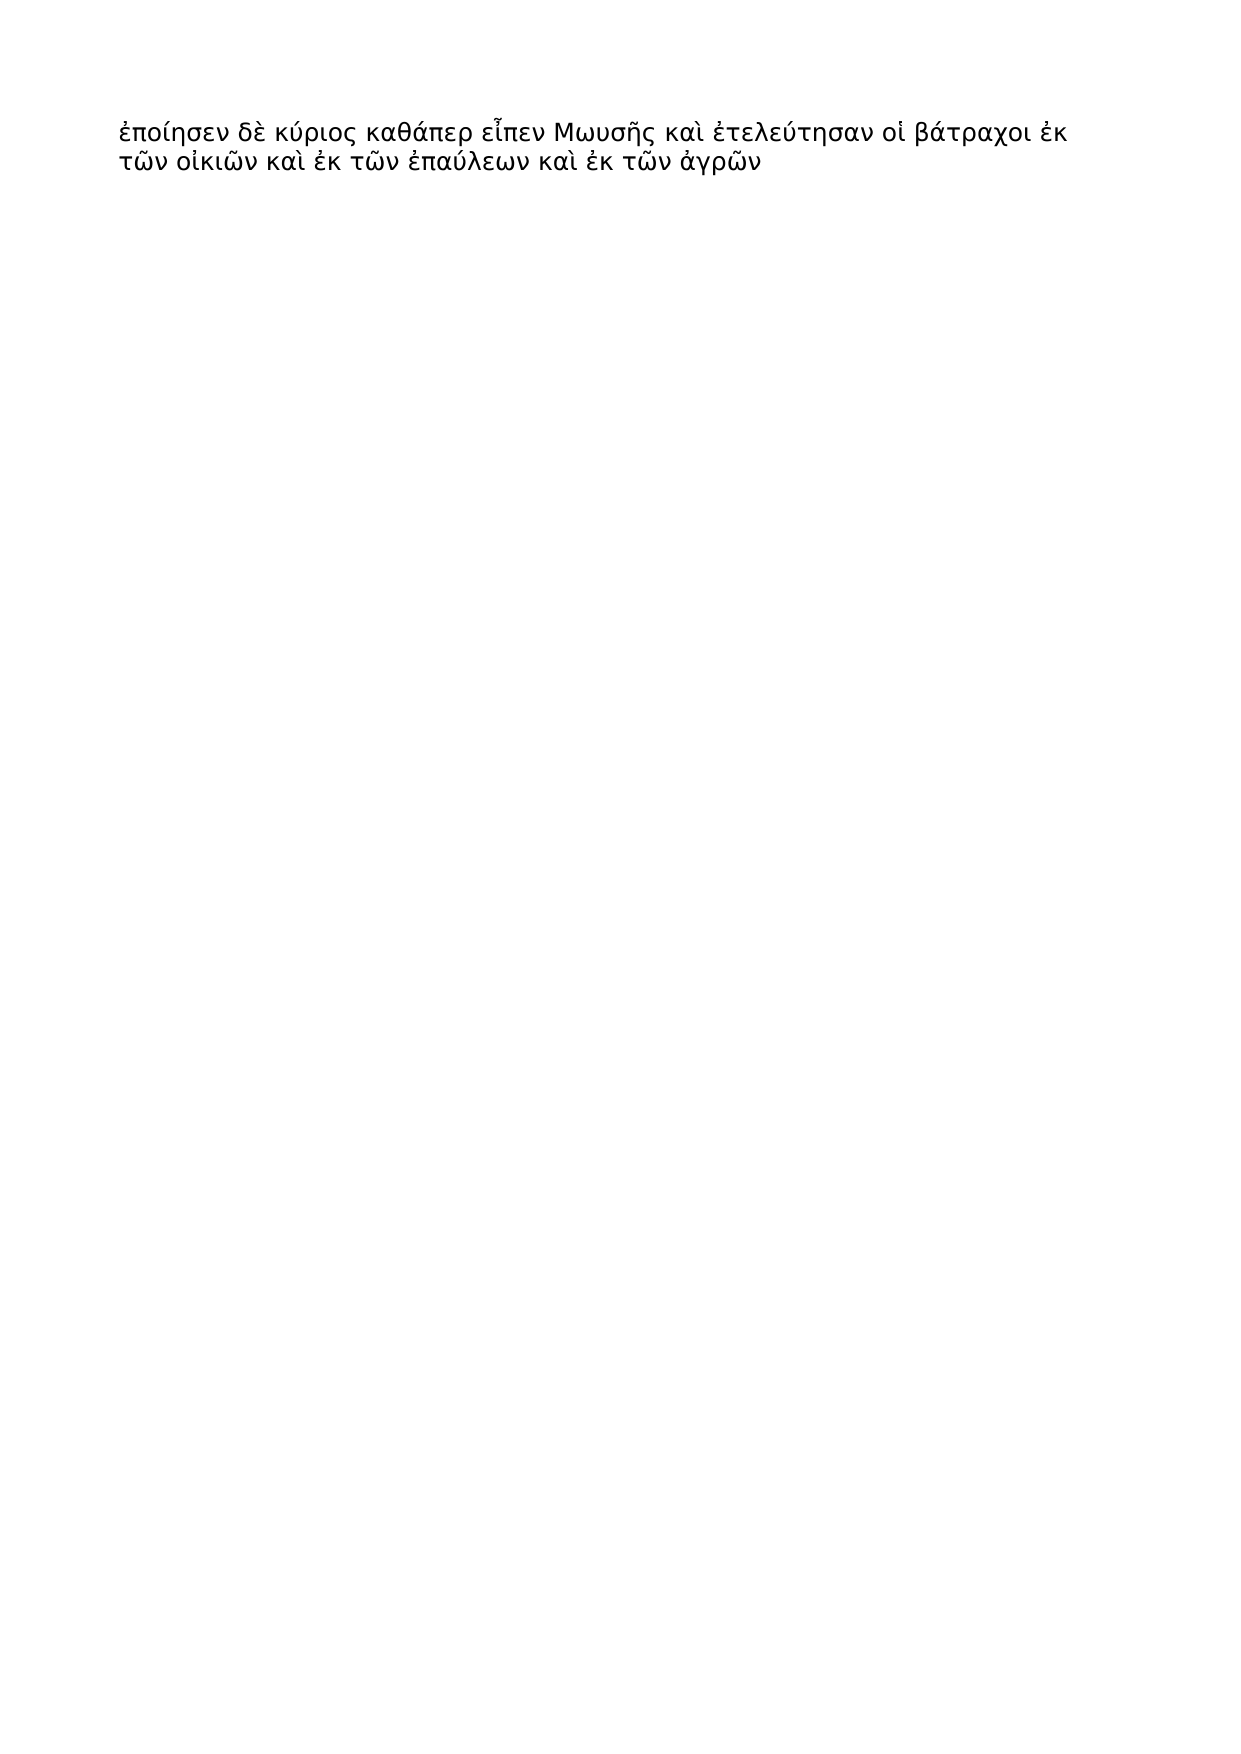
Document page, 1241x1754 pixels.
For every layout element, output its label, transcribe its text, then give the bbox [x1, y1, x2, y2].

text ἐποίησεν δὲ κύριος καθάπερ εἶπεν Μωυσῆς καὶ ἐτελεύτησαν οἱ βάτραχοι ἐκ τῶν οἰκιῶν καὶ ἐκ τῶν ἐπαύλεων καὶ ἐκ τῶν ἀγρῶν [118, 118, 1122, 176]
